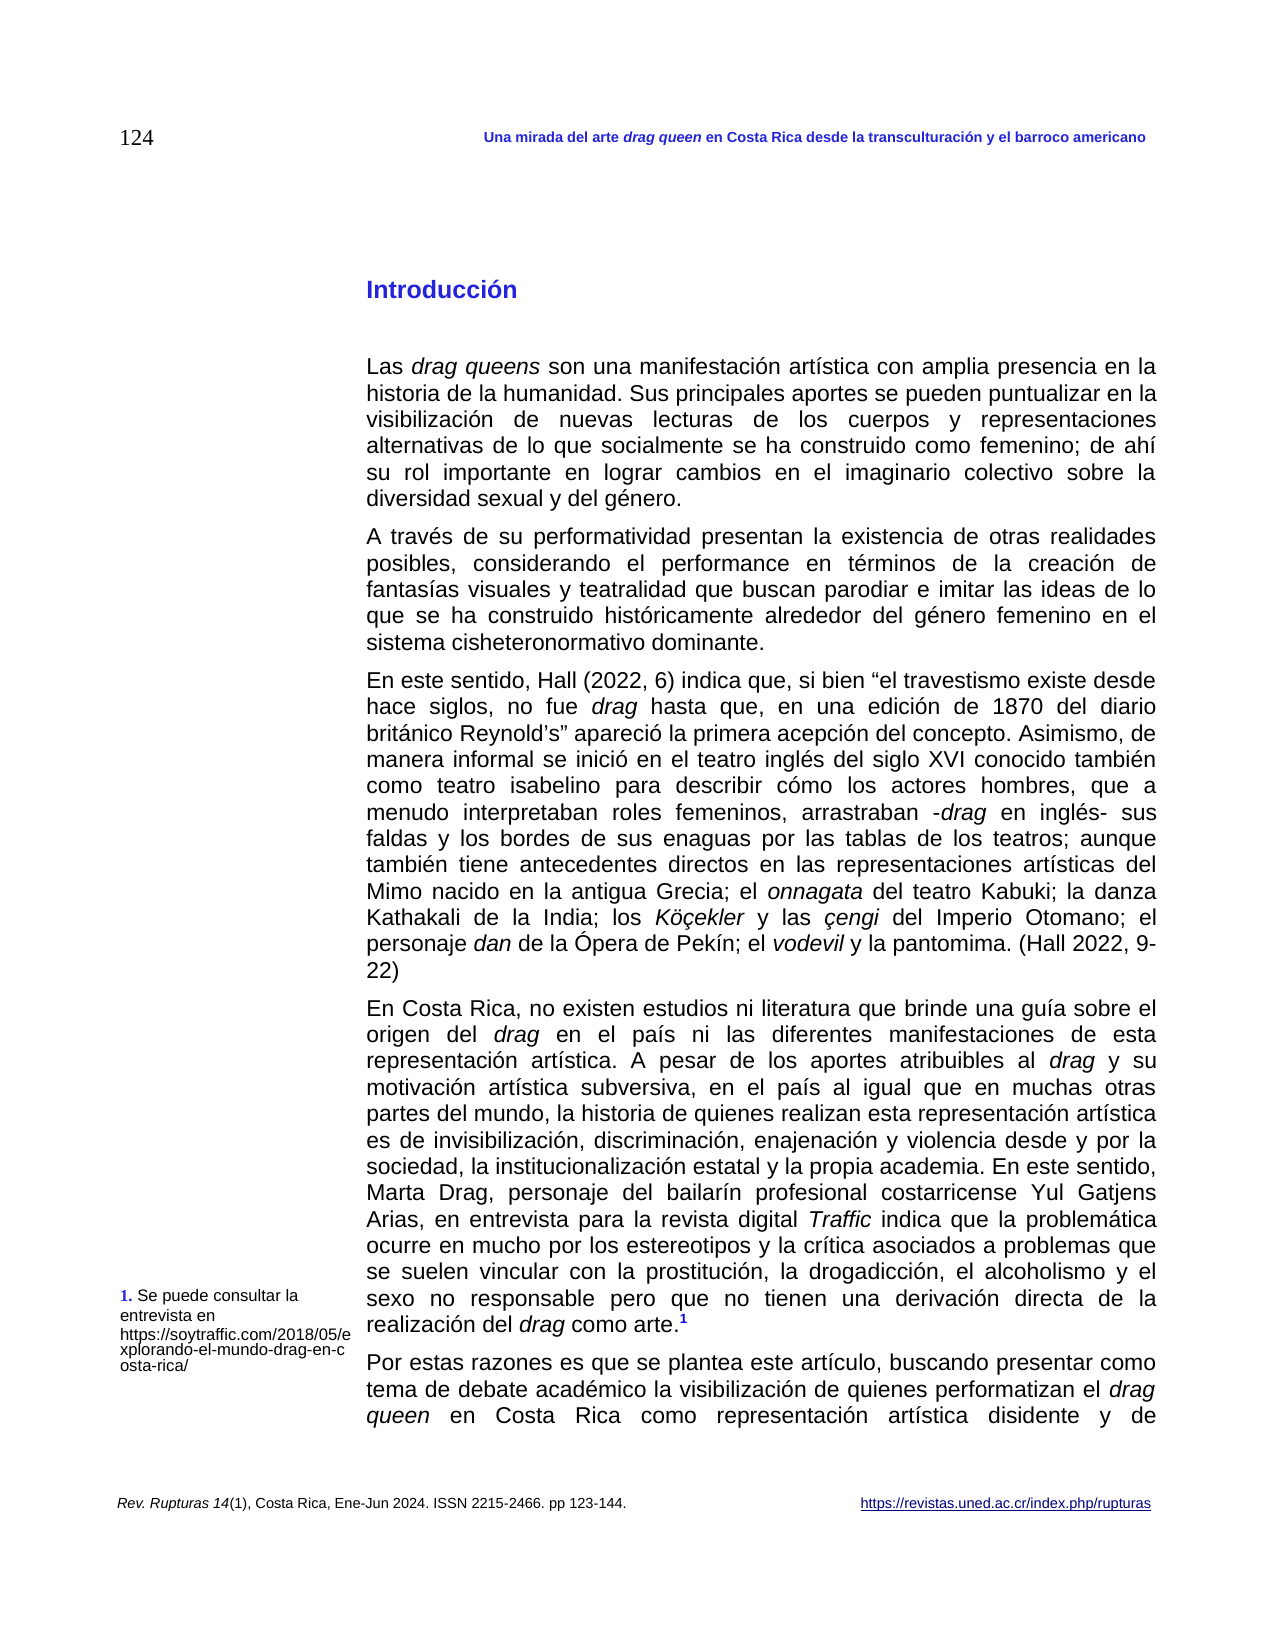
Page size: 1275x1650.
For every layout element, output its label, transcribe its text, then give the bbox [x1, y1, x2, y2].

text En Costa Rica, no existen estudios ni literatura que brinde una guía sobre el origen del drag en el país ni las diferentes manifestaciones de esta representación artística. A pesar de los aportes atribuibles al drag y su motivación artística subversiva, en el país al igual que en muchas otras partes del mundo, la historia de quienes realizan esta representación artística es de invisibilización, discriminación, enajenación y violencia desde y por la sociedad, la institucionalización estatal y la propia academia. En este sentido, Marta Drag, personaje del bailarín profesional costarricense Yul Gatjens Arias, en entrevista para la revista digital Traffic indica que la problemática ocurre en mucho por los estereotipos y la crítica asociados a problemas que se suelen vincular con la prostitución, la drogadicción, el alcoholismo y el sexo no responsable pero que no tienen una derivación directa de la realización del drag como arte.1 [366, 995, 1157, 1337]
text En este sentido, Hall (2022, 6) indica que, si bien “el travestismo existe desde hace siglos, no fue drag hasta que, en una edición de 1870 del diario británico Reynold’s” apareció la primera acepción del concepto. Asimismo, de manera informal se inició en el teatro inglés del siglo XVI conocido también como teatro isabelino para describir cómo los actores hombres, que a menudo interpretaban roles femeninos, arrastraban -drag en inglés- sus faldas y los bordes de sus enaguas por las tablas de los teatros; aunque también tiene antecedentes directos en las representaciones artísticas del Mimo nacido en la antigua Grecia; el onnagata del teatro Kabuki; la danza Kathakali de la India; los Köçekler y las çengi del Imperio Otomano; el personaje dan de la Ópera de Pekín; el vodevil y la pantomima. (Hall 2022, 9-22) [366, 667, 1157, 983]
text Por estas razones es que se plantea este artículo, buscando presentar como tema de debate académico la visibilización de quienes performatizan el drag queen en Costa Rica como representación artística disidente y de [366, 1349, 1157, 1428]
text Las drag queens son una manifestación artística con amplia presencia en la historia de la humanidad. Sus principales aportes se pueden puntualizar en la visibilización de nuevas lecturas de los cuerpos y representaciones alternativas de lo que socialmente se ha construido como femenino; de ahí su rol importante en lograr cambios en el imaginario colectivo sobre la diversidad sexual y del género. [366, 353, 1157, 511]
text A través de su performatividad presentan la existencia de otras realidades posibles, considerando el performance en términos de la creación de fantasías visuales y teatralidad que buscan parodiar e imitar las ideas de lo que se ha construido históricamente alrededor del género femenino en el sistema cisheteronormativo dominante. [366, 523, 1157, 655]
subtitle Introducción [366, 275, 1157, 303]
